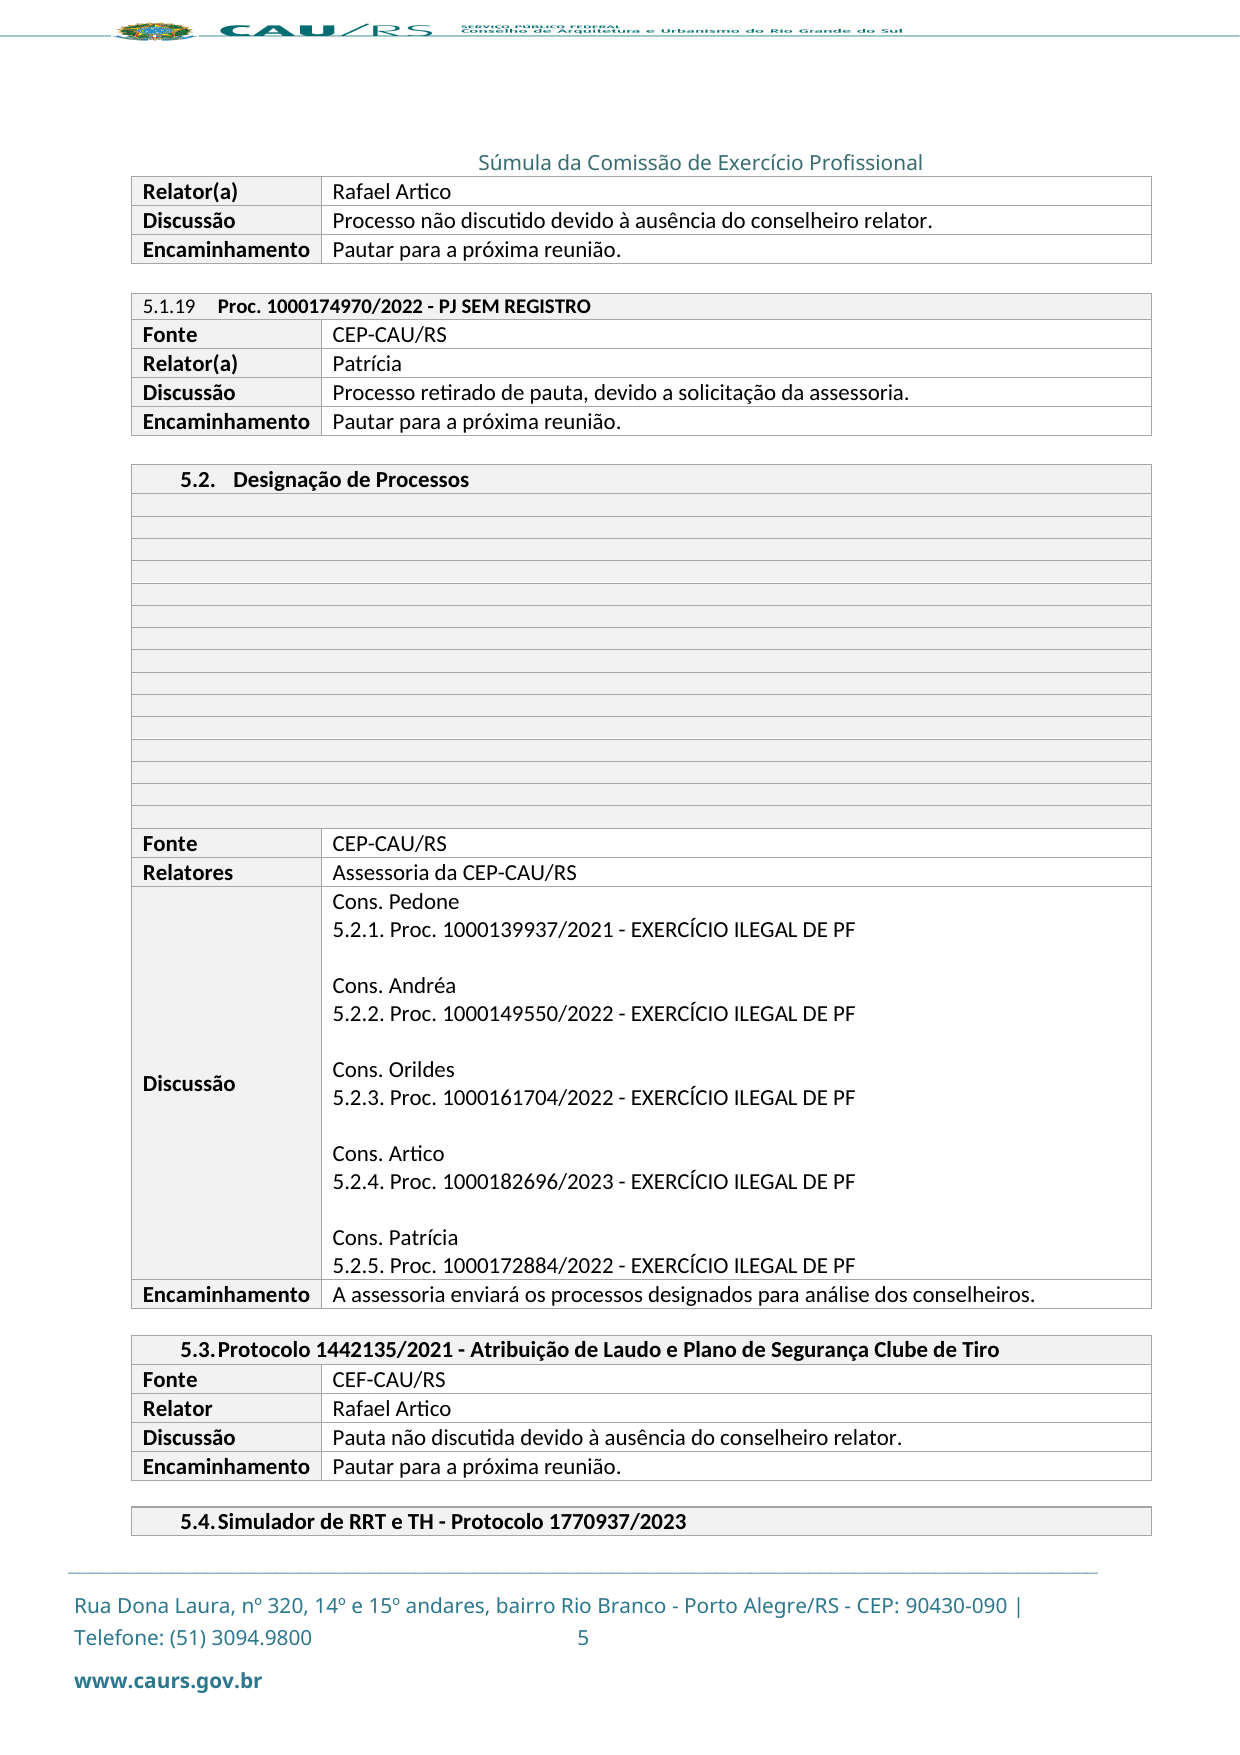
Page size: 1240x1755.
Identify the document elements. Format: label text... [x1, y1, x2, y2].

table_cell Cons. Pedone 5.2.1. Proc. 1000139937/2021 - EXERCÍCIO ILEGAL DE PF Cons. Andréa 5.2.2. Proc. 1000149550/2022 - EXERCÍCIO ILEGAL DE PF Cons. Orildes 5.2.3. Proc. 1000161704/2022 - EXERCÍCIO ILEGAL DE PF Cons. Artico 5.2.4. Proc. 1000182696/2023 - EXERCÍCIO ILEGAL DE PF Cons. Patrícia 5.2.5. Proc. 1000172884/2022 - EXERCÍCIO ILEGAL DE PF [322, 887, 1151, 1279]
table_cell CEF-CAU/RS [322, 1365, 1151, 1393]
table_cell Encaminhamento [132, 1280, 321, 1308]
table_cell CEP-CAU/RS [322, 829, 1151, 857]
table_cell Pauta não discutida devido à ausência do conselheiro relator. [322, 1423, 1151, 1451]
table_cell [132, 561, 1151, 582]
table_cell Relator(a) [132, 349, 321, 377]
table_cell CEP-CAU/RS [322, 320, 1151, 348]
table_cell Relator(a) [132, 177, 321, 205]
table_cell Designação de Processos [132, 465, 1151, 493]
table_cell [132, 784, 1151, 805]
table_cell Fonte [132, 320, 321, 348]
table_cell Discussão [132, 206, 321, 234]
table_cell Rafael Artico [322, 1394, 1151, 1422]
table_cell Discussão [132, 887, 321, 1279]
table_cell Protocolo 1442135/2021 - Atribuição de Laudo e Plano de Segurança Clube de Tiro [132, 1336, 1151, 1364]
table_cell [132, 650, 1151, 672]
table_cell [131, 1309, 1151, 1334]
table_cell Pautar para a próxima reunião. [322, 407, 1151, 435]
table_cell [132, 606, 1151, 627]
table_cell Encaminhamento [132, 235, 321, 263]
table_cell [132, 695, 1151, 716]
table_cell Fonte [132, 829, 321, 857]
table_cell Assessoria da CEP-CAU/RS [322, 858, 1151, 886]
table_cell Patrícia [322, 349, 1151, 377]
table_cell [132, 494, 1151, 516]
table_cell Proc. 1000174970/2022 - PJ SEM REGISTRO [132, 294, 1151, 319]
table_cell [132, 628, 1151, 649]
table_cell Relatores [132, 858, 321, 886]
table_cell Pautar para a próxima reunião. [322, 1452, 1151, 1480]
table_cell A assessoria enviará os processos designados para análise dos conselheiros. [322, 1280, 1151, 1308]
table_cell [132, 806, 1151, 828]
table_cell [132, 673, 1151, 694]
table_cell Discussão [132, 378, 321, 406]
table_cell [132, 539, 1151, 560]
table_cell Rafael Artico [322, 177, 1151, 205]
table_cell Encaminhamento [132, 407, 321, 435]
table_cell [132, 717, 1151, 738]
table_cell Encaminhamento [132, 1452, 321, 1480]
table_cell Simulador de RRT e TH - Protocolo 1770937/2023 [132, 1508, 1151, 1535]
table_cell [132, 517, 1151, 538]
table_cell Pautar para a próxima reunião. [322, 235, 1151, 263]
table_cell Processo não discutido devido à ausência do conselheiro relator. [322, 206, 1151, 234]
table_cell [132, 740, 1151, 761]
table_cell [132, 584, 1151, 605]
table_cell Processo retirado de pauta, devido a solicitação da assessoria. [322, 378, 1151, 406]
table_cell [131, 264, 1151, 292]
table_cell Fonte [132, 1365, 321, 1393]
table_cell Relator [132, 1394, 321, 1422]
table_cell [131, 436, 1151, 464]
table_cell Discussão [132, 1423, 321, 1451]
table_cell [132, 762, 1151, 783]
table_cell [131, 1481, 1151, 1506]
